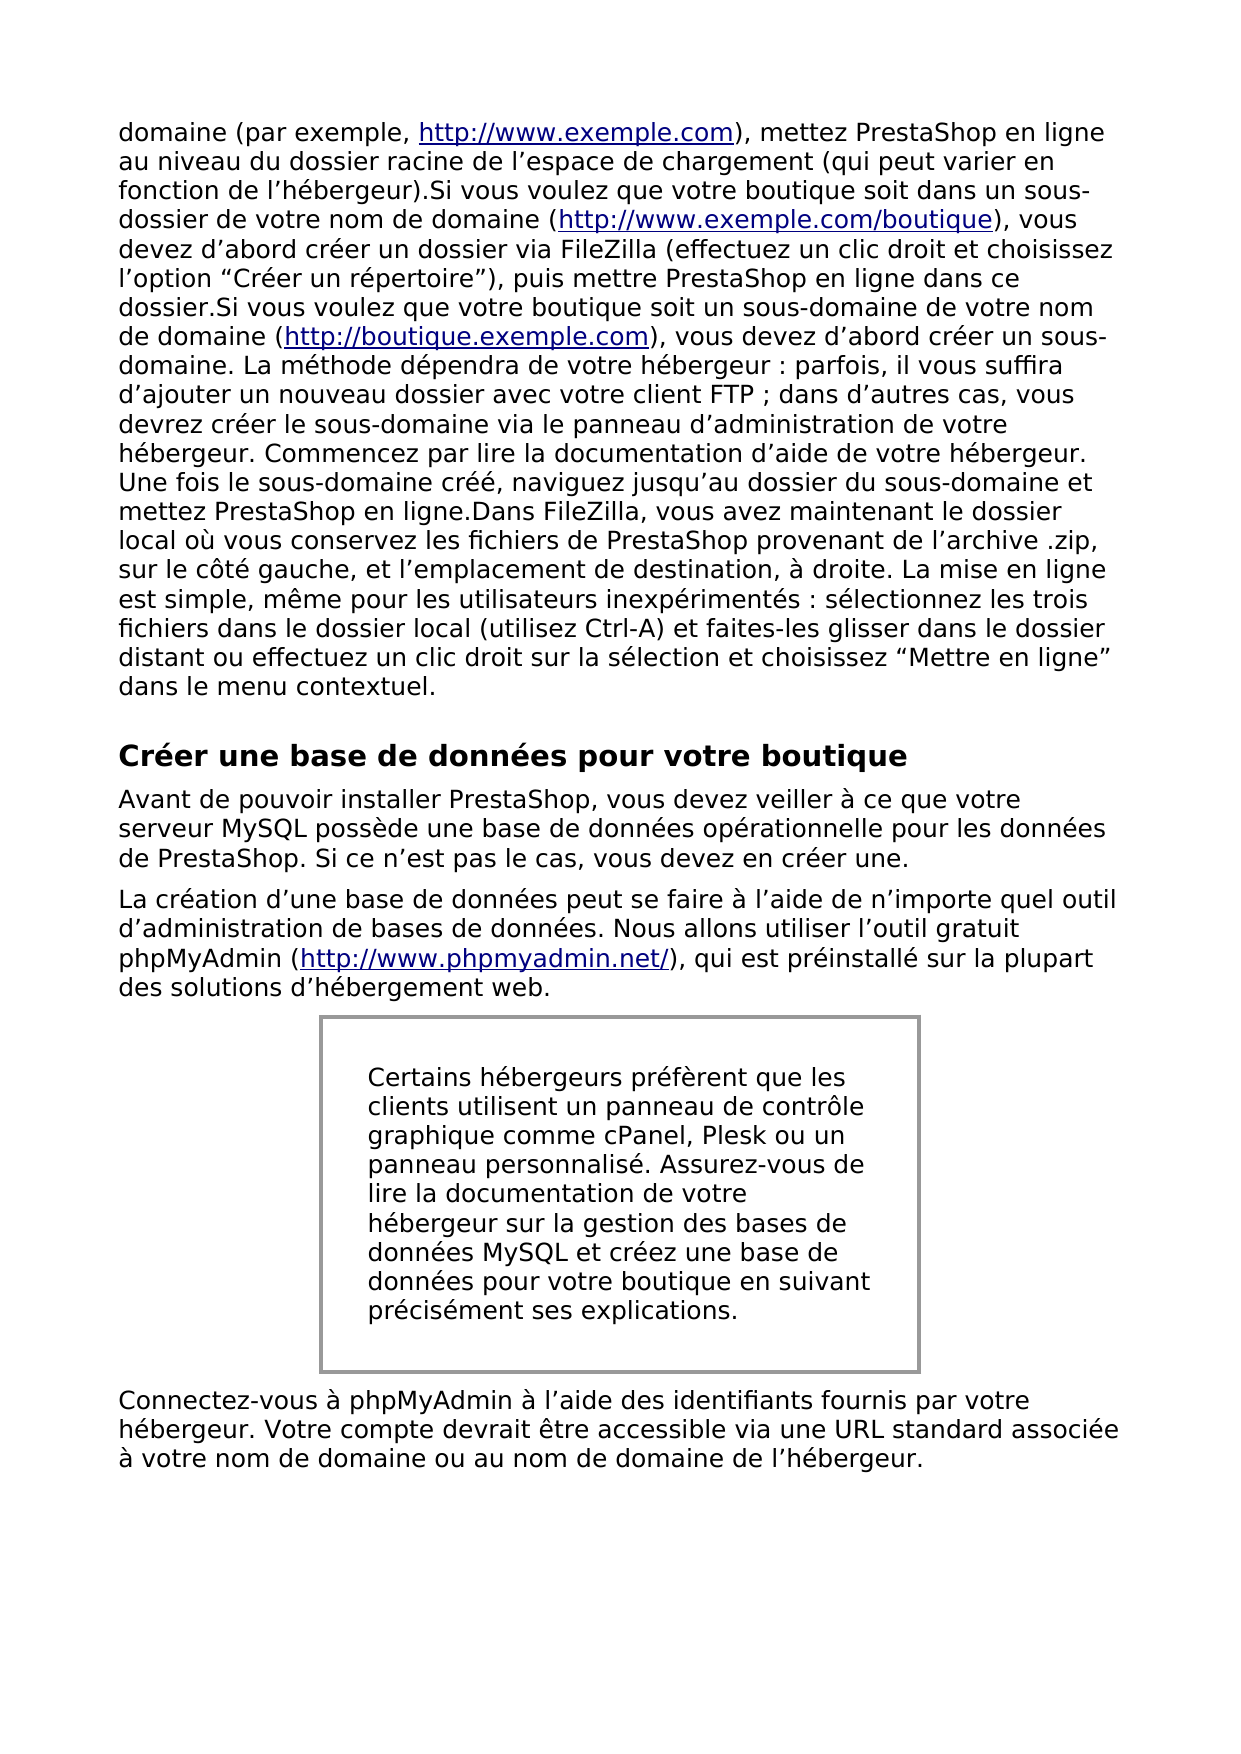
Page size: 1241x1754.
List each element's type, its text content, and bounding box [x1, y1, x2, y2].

subtitle Créer une base de données pour votre boutique [118, 739, 1122, 773]
text Connectez-vous à phpMyAdmin à l’aide des identifiants fournis par votre hébergeur. Votre compte devrait être accessible via une URL standard associée à votre nom de domaine ou au nom de domaine de l’hébergeur. [118, 1014, 1122, 1473]
text La création d’une base de données peut se faire à l’aide de n’importe quel outil d’administration de bases de données. Nous allons utiliser l’outil gratuit phpMyAdmin (http://www.phpmyadmin.net/), qui est préinstallé sur la plupart des solutions d’hébergement web. [118, 885, 1122, 1002]
text Avant de pouvoir installer PrestaShop, vous devez veiller à ce que votre serveur MySQL possède une base de données opérationnelle pour les données de PrestaShop. Si ce n’est pas le cas, vous devez en créer une. [118, 785, 1122, 873]
table_header Certains hébergeurs préfèrent que les clients utilisent un panneau de contrôle graphique comme cPanel, Plesk ou un panneau personnalisé. Assurez-vous de lire la documentation de votre hébergeur sur la gestion des bases de données MySQL et créez une base de données pour votre boutique en suivant précisément ses explications. [332, 1028, 908, 1361]
text domaine (par exemple, http://www.exemple.com), mettez PrestaShop en ligne au niveau du dossier racine de l’espace de chargement (qui peut varier en fonction de l’hébergeur).Si vous voulez que votre boutique soit dans un sous-dossier de votre nom de domaine (http://www.exemple.com/boutique), vous devez d’abord créer un dossier via FileZilla (effectuez un clic droit et choisissez l’option “Créer un répertoire”), puis mettre PrestaShop en ligne dans ce dossier.Si vous voulez que votre boutique soit un sous-domaine de votre nom de domaine (http://boutique.exemple.com), vous devez d’abord créer un sous-domaine. La méthode dépendra de votre hébergeur : parfois, il vous suffira d’ajouter un nouveau dossier avec votre client FTP ; dans d’autres cas, vous devrez créer le sous-domaine via le panneau d’administration de votre hébergeur. Commencez par lire la documentation d’aide de votre hébergeur. Une fois le sous-domaine créé, naviguez jusqu’au dossier du sous-domaine et mettez PrestaShop en ligne.Dans FileZilla, vous avez maintenant le dossier local où vous conservez les fichiers de PrestaShop provenant de l’archive .zip, sur le côté gauche, et l’emplacement de destination, à droite. La mise en ligne est simple, même pour les utilisateurs inexpérimentés : sélectionnez les trois fichiers dans le dossier local (utilisez Ctrl-A) et faites-les glisser dans le dossier distant ou effectuez un clic droit sur la sélection et choisissez “Mettre en ligne” dans le menu contextuel. [118, 118, 1122, 701]
